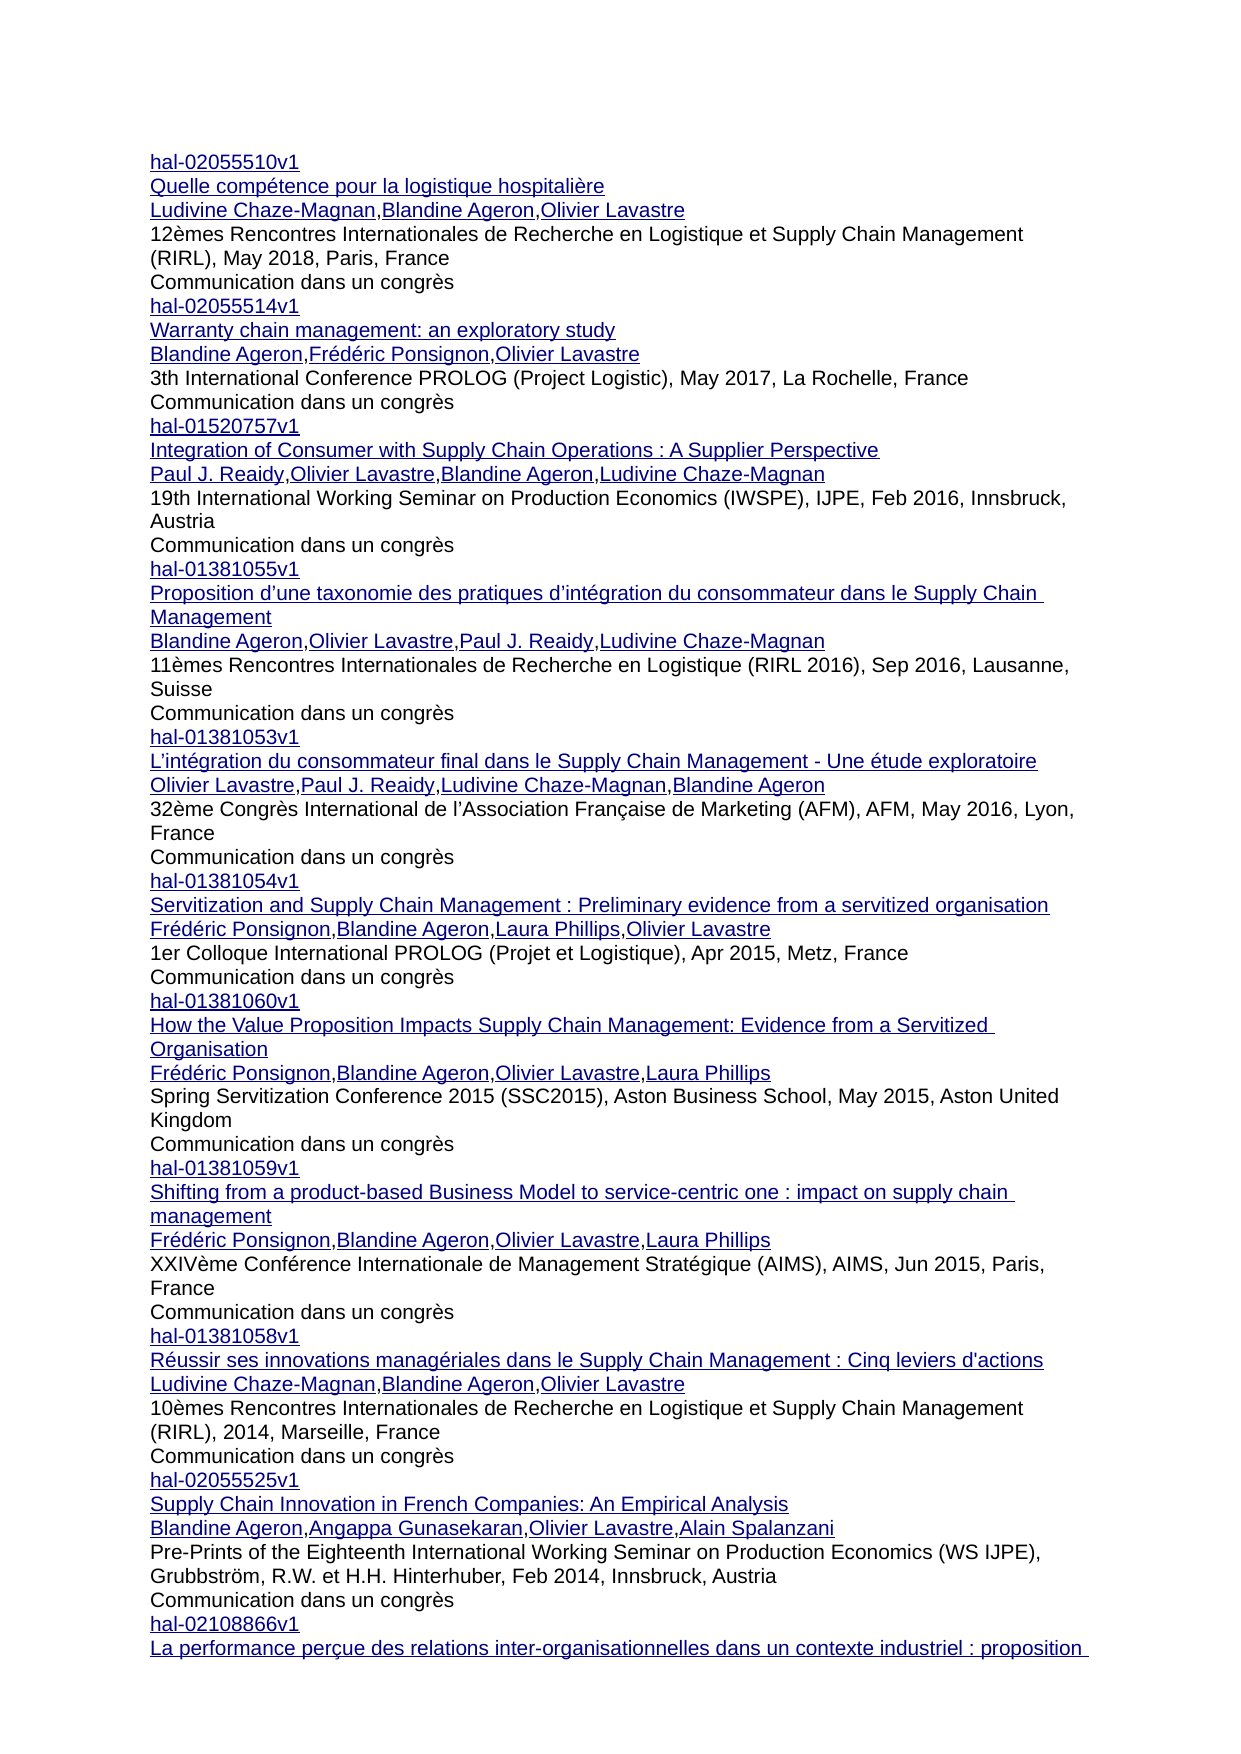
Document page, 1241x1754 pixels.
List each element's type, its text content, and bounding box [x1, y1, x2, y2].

table_cell Proposition d’une taxonomie des pratiques d’intégration du consommateur dans le Supply Chain Management Blandine Ageron,Olivier Lavastre,Paul J. Reaidy,Ludivine Chaze-Magnan 11èmes Rencontres Internationales de Recherche en Logistique (RIRL 2016), Sep 2016, Lausanne, Suisse Communication dans un congrès hal-01381053v1 [150, 581, 1090, 749]
table_cell Servitization and Supply Chain Management : Preliminary evidence from a servitized organisation Frédéric Ponsignon,Blandine Ageron,Laura Phillips,Olivier Lavastre 1er Colloque International PROLOG (Projet et Logistique), Apr 2015, Metz, France Communication dans un congrès hal-01381060v1 [150, 893, 1090, 1012]
table_cell Shifting from a product-based Business Model to service-centric one : impact on supply chain management Frédéric Ponsignon,Blandine Ageron,Olivier Lavastre,Laura Phillips XXIVème Conférence Internationale de Management Stratégique (AIMS), AIMS, Jun 2015, Paris, France Communication dans un congrès hal-01381058v1 [150, 1180, 1090, 1348]
table_cell Supply Chain Innovation in French Companies: An Empirical Analysis Blandine Ageron,Angappa Gunasekaran,Olivier Lavastre,Alain Spalanzani Pre-Prints of the Eighteenth International Working Seminar on Production Economics (WS IJPE), Grubbström, R.W. et H.H. Hinterhuber, Feb 2014, Innsbruck, Austria Communication dans un congrès hal-02108866v1 [150, 1492, 1090, 1635]
table_cell hal-02055510v1 [150, 150, 1090, 174]
table_cell How the Value Proposition Impacts Supply Chain Management: Evidence from a Servitized Organisation Frédéric Ponsignon,Blandine Ageron,Olivier Lavastre,Laura Phillips Spring Servitization Conference 2015 (SSC2015), Aston Business School, May 2015, Aston United Kingdom Communication dans un congrès hal-01381059v1 [150, 1013, 1090, 1180]
table_cell La performance perçue des relations inter-organisationnelles dans un contexte industriel : proposition [150, 1635, 1090, 1659]
table_cell Réussir ses innovations managériales dans le Supply Chain Management : Cinq leviers d'actions Ludivine Chaze-Magnan,Blandine Ageron,Olivier Lavastre 10èmes Rencontres Internationales de Recherche en Logistique et Supply Chain Management (RIRL), 2014, Marseille, France Communication dans un congrès hal-02055525v1 [150, 1348, 1090, 1492]
table_cell Integration of Consumer with Supply Chain Operations : A Supplier Perspective Paul J. Reaidy,Olivier Lavastre,Blandine Ageron,Ludivine Chaze-Magnan 19th International Working Seminar on Production Economics (IWSPE), IJPE, Feb 2016, Innsbruck, Austria Communication dans un congrès hal-01381055v1 [150, 438, 1090, 581]
table_cell Quelle compétence pour la logistique hospitalière Ludivine Chaze-Magnan,Blandine Ageron,Olivier Lavastre 12èmes Rencontres Internationales de Recherche en Logistique et Supply Chain Management (RIRL), May 2018, Paris, France Communication dans un congrès hal-02055514v1 [150, 174, 1090, 318]
table_cell L’intégration du consommateur final dans le Supply Chain Management - Une étude exploratoire Olivier Lavastre,Paul J. Reaidy,Ludivine Chaze-Magnan,Blandine Ageron 32ème Congrès International de l’Association Française de Marketing (AFM), AFM, May 2016, Lyon, France Communication dans un congrès hal-01381054v1 [150, 749, 1090, 893]
table_cell Warranty chain management: an exploratory study Blandine Ageron,Frédéric Ponsignon,Olivier Lavastre 3th International Conference PROLOG (Project Logistic), May 2017, La Rochelle, France Communication dans un congrès hal-01520757v1 [150, 318, 1090, 437]
